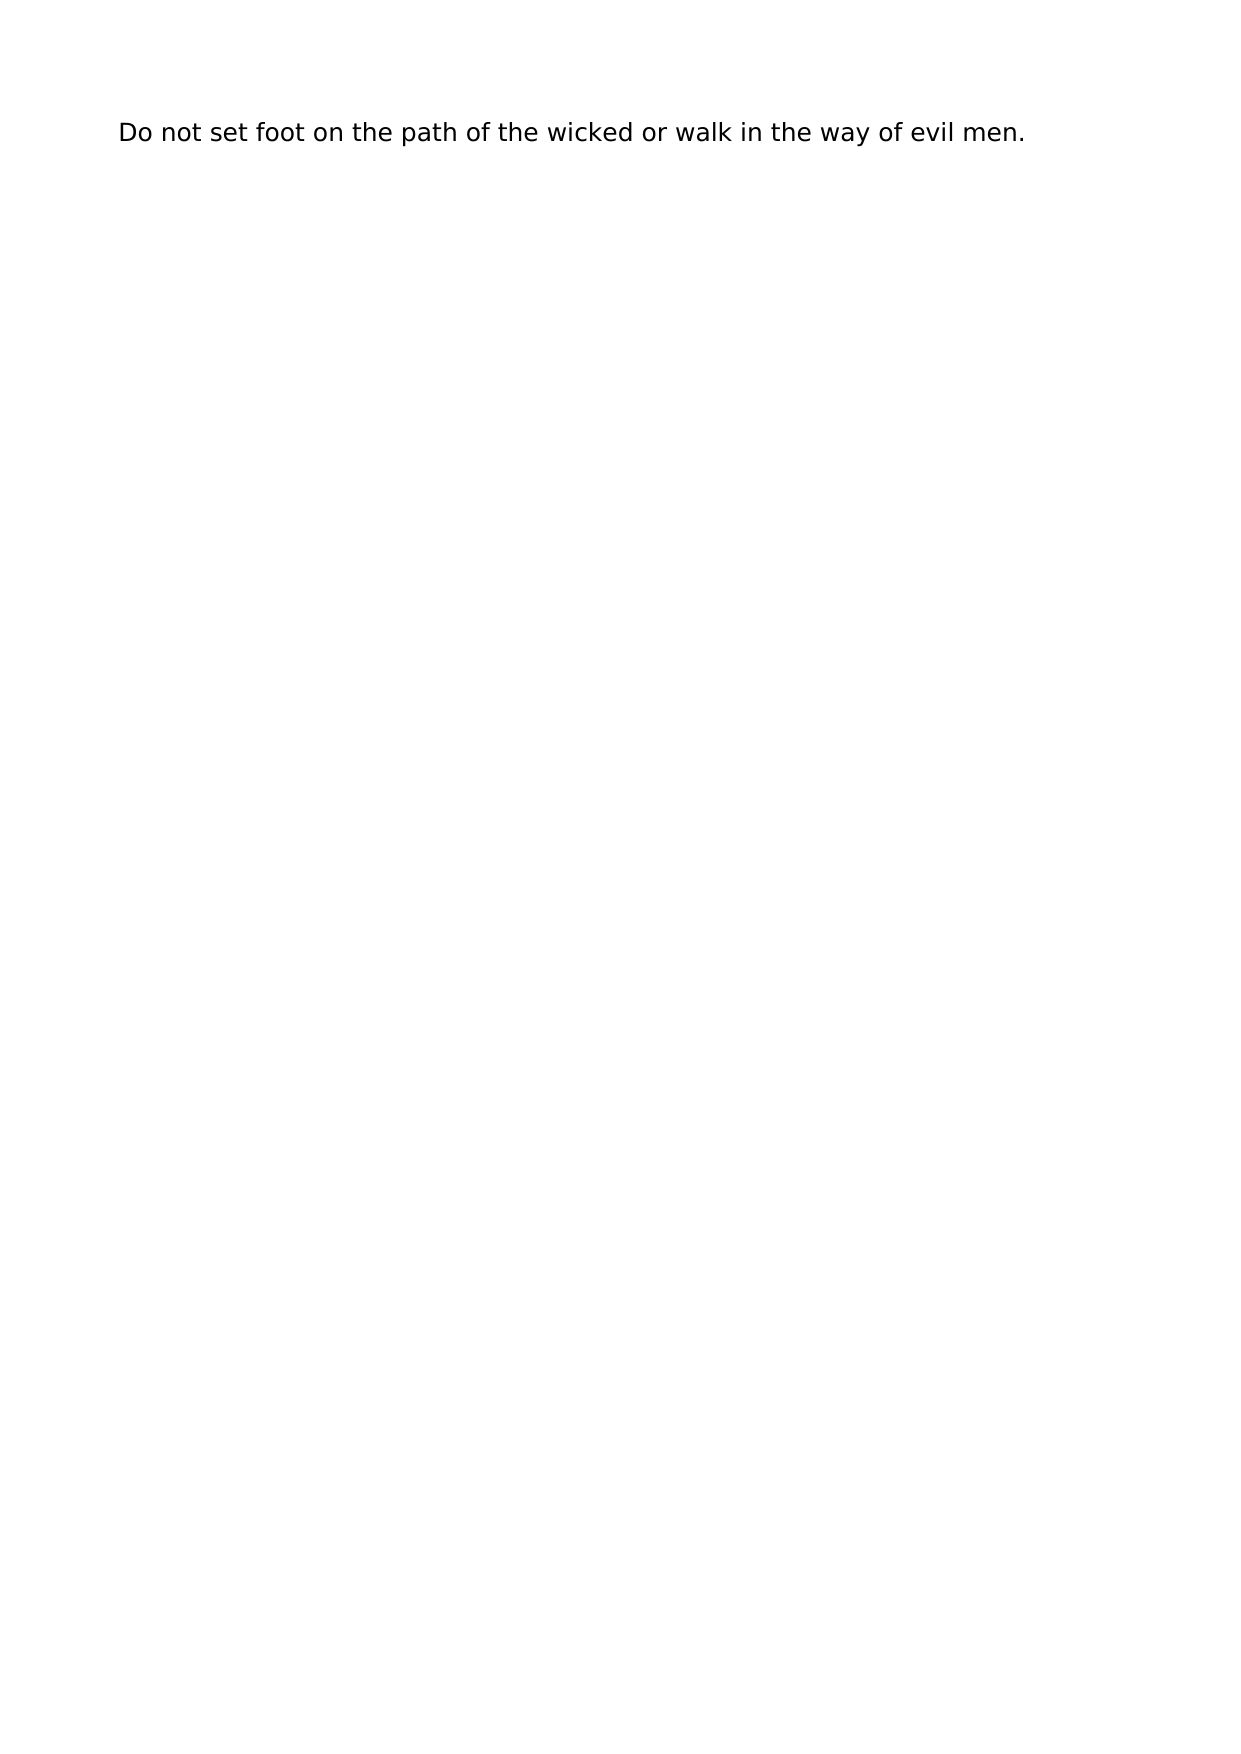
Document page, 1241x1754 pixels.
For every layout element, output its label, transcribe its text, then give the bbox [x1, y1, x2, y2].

text Do not set foot on the path of the wicked or walk in the way of evil men. [118, 118, 1122, 147]
